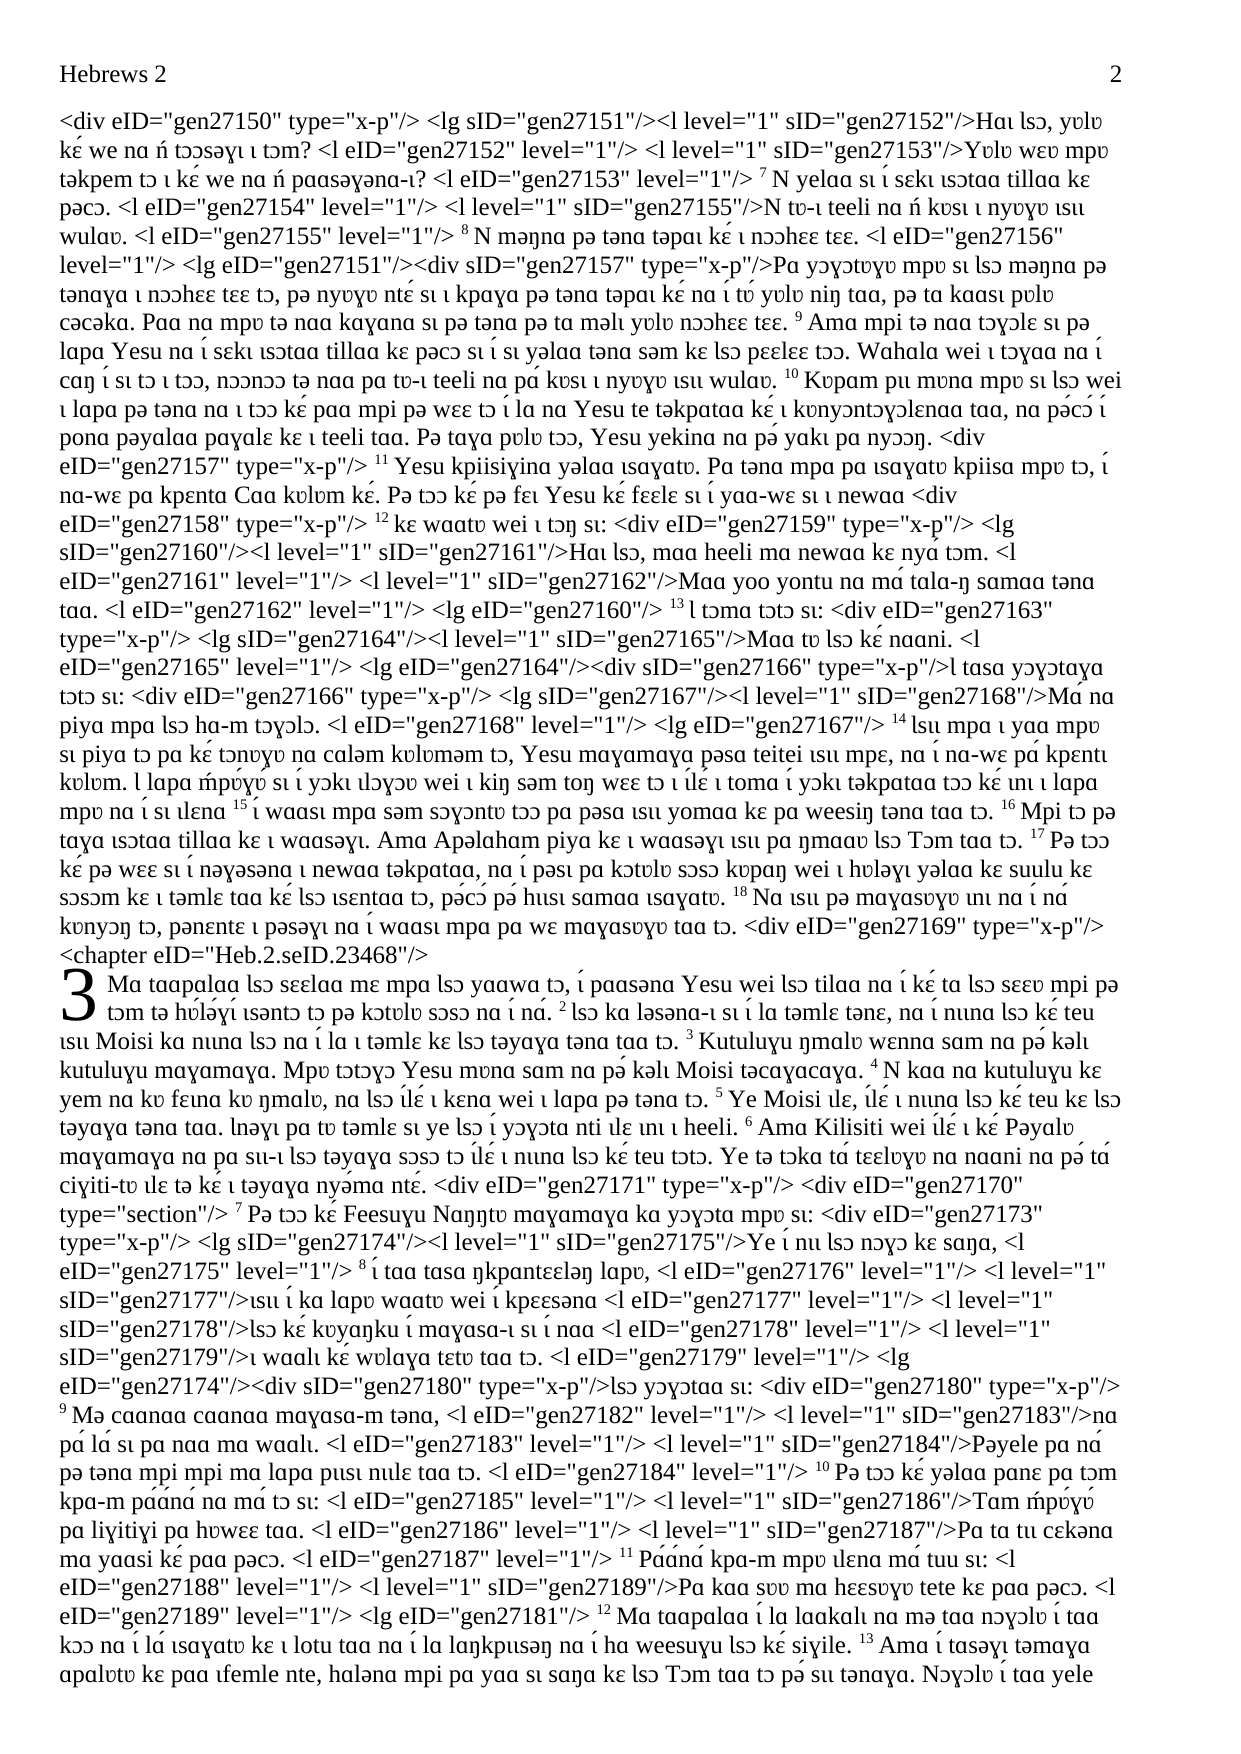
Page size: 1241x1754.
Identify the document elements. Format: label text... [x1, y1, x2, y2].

text 2Pǝ tɔɔ kɛ́ tɩɩ tɔkɩ teu kɛ tɑmpɑnɑ tɔmnɑɑ mpɑ pɑ heelɑ-tʋ tɔ nɑ pǝ́cɔ́ pǝ tɑɑ kɔɔ nɑ pǝ ponɑ-tʋɣʋ tǝlete tɑɑ kɛ́ yem. 2 Ɩsɔtɑɑ tillɑɑ kpɑɑlɑ tɔm nti tɔ tǝlɛ tǝ hikɑ nyʋɣʋ kɛ́, hɑlǝnɑ ye wei ɩ pǝntɑ-tɩ yɑɑ ɩ kisɑ-tɩ pɑ tʋɣɩ pʋntʋ kɛ sɑlǝkɑ wei pǝ nǝɣǝsǝnɑɑ sɩ pɑ́ tʋ-ɩ tɔɣɔ. 3 Tɔʋ, pɑ tɑ kisi sɑlǝkɑ tʋɣʋ kɛ mpɑ pɑ kisɑ ɩsɔtɑɑ tillɑɑ nyǝntʋ tɔ, kɑcɑŋfɑnɑ tɑ mpɑ tɩɩ lɑ ɑwusɑ kɛ nyʋɣʋ yɑpʋ sɔsɔɔm pǝnɛ pǝ tɑkɑ tɔ? Tɑcɑɑ kɑ cɑɑlǝnɑ nyʋɣʋ yɑpʋ pǝnɛ pǝ tɔm heeluɣu kɛ ɩ mɑɣɑmɑɣɑ. Ɩlɛnɑ mpɑ pɛlɛ pɑ nɩɩ-tɩ tɔ pɛlɛ pɑ́ tɛlǝsɩ tɑɣɑ pǝ tɑmpɑnɑ. 4 Nɑ Ɩsɔ kʋsɑ pɑ tɔm nyʋɣʋ nɑ ɩ kɔkɔlɔ nyǝm nɑ sɔɣɔntʋ tǝmɑ nɑ piti tǝmɑ tǝnɑ lɑpʋ tɑɑ. Ɩ yelɑɑ nɑ ɩ Feesuɣu Nɑŋŋtʋ lɑ́ nɑ pʋlʋ lɑpʋ sɑɑ yǝlɑɑ ɩsɩɩ ɩ nɔkɑɑ tɔ. <div eID="gen27148" type="x-p"/> <div eID="gen27147" type="section"/> 5 Ḿpʋ́ɣʋ́ pǝ wɛɛ, mpi tɔ pǝ tɑɣɑ ɩsɔtɑɑ tillɑɑ nɔɔhɛɛ tɛɛ kɛ́ Ɩsɔ mǝŋnɑ ɑntulinyɑ wei ɩ kɔŋ nɑ tǝ́ yɔɣɔtǝɣɩ ɩ tɔm tɔ. 6 Amɑ nɔɣɔlʋ yɔɣɔtɑ Ɩsɔ Tɔm tɑɑ kɛ́ tiili sɩ: <div eID="gen27150" type="x-p"/> <lg sID="gen27151"/><l level="1" sID="gen27152"/>Hɑɩ Ɩsɔ, yʋlʋ kɛ́ we nɑ ń tɔɔsǝɣɩ ɩ tɔm? <l eID="gen27152" level="1"/> <l level="1" sID="gen27153"/>Yʋlʋ wɛʋ mpʋ tǝkpem tɔ ɩ kɛ́ we nɑ ń pɑɑsǝɣǝnɑ-ɩ? <l eID="gen27153" level="1"/> 7 N yelɑɑ sɩ ɩ́ sɛkɩ ɩsɔtɑɑ tillɑɑ kɛ pǝcɔ. <l eID="gen27154" level="1"/> <l level="1" sID="gen27155"/>N tʋ-ɩ teeli nɑ ń kʋsɩ ɩ nyʋɣʋ ɩsɩɩ wulɑʋ. <l eID="gen27155" level="1"/> 8 N mǝŋnɑ pǝ tǝnɑ tǝpɑɩ kɛ́ ɩ nɔɔhɛɛ tɛɛ. <l eID="gen27156" level="1"/> <lg eID="gen27151"/><div sID="gen27157" type="x-p"/>Pɑ yɔɣɔtʋɣʋ mpʋ sɩ Ɩsɔ mǝŋnɑ pǝ tǝnɑɣɑ ɩ nɔɔhɛɛ tɛɛ tɔ, pǝ nyʋɣʋ ntɛ́ sɩ ɩ kpɑɣɑ pǝ tǝnɑ tǝpɑɩ kɛ́ nɑ ɩ́ tʋ́ yʋlʋ niŋ tɑɑ, pǝ tɑ kɑɑsɩ pʋlʋ cǝcǝkɑ. Pɑɑ nɑ mpʋ tǝ nɑɑ kɑɣɑnɑ sɩ pǝ tǝnɑ pǝ tɑ mǝlɩ yʋlʋ nɔɔhɛɛ tɛɛ. 9 Amɑ mpi tǝ nɑɑ tɔɣɔlɛ sɩ pǝ lɑpɑ Yesu nɑ ɩ́ sɛkɩ ɩsɔtɑɑ tillɑɑ kɛ pǝcɔ sɩ ɩ́ sɩ yǝlɑɑ tǝnɑ sǝm kɛ Ɩsɔ pɛɛlɛɛ tɔɔ. Wɑhɑlɑ wei ɩ tɔɣɑɑ nɑ ɩ́ cɑŋ ɩ́ sɩ tɔ ɩ tɔɔ, nɔɔnɔɔ tǝ nɑɑ pɑ tʋ-ɩ teeli nɑ pɑ́ kʋsɩ ɩ nyʋɣʋ ɩsɩɩ wulɑʋ. 10 Kʋpɑm pɩɩ mʋnɑ mpʋ sɩ Ɩsɔ wei ɩ lɑpɑ pǝ tǝnɑ nɑ ɩ tɔɔ kɛ́ pɑɑ mpi pǝ wɛɛ tɔ ɩ́ lɑ nɑ Yesu te tǝkpɑtɑɑ kɛ́ ɩ kʋnyɔntɔɣɔlɛnɑɑ tɑɑ, nɑ pǝ́cɔ́ ɩ́ ponɑ pǝyɑlɑɑ pɑɣɑlɛ kɛ ɩ teeli tɑɑ. Pǝ tɑɣɑ pʋlʋ tɔɔ, Yesu yekinɑ nɑ pǝ́ yɑkɩ pɑ nyɔɔŋ. <div eID="gen27157" type="x-p"/> 11 Yesu kpiisiɣinɑ yǝlɑɑ ɩsɑɣɑtʋ. Pɑ tǝnɑ mpɑ pɑ ɩsɑɣɑtʋ kpiisɑ mpʋ tɔ, ɩ́ nɑ-wɛ pɑ kpɛntɑ Cɑɑ kʋlʋm kɛ́. Pǝ tɔɔ kɛ́ pǝ fɛɩ Yesu kɛ́ fɛɛlɛ sɩ ɩ́ yɑɑ-wɛ sɩ ɩ newɑɑ <div eID="gen27158" type="x-p"/> 12 kɛ wɑɑtʋ wei ɩ tɔŋ sɩ: <div eID="gen27159" type="x-p"/> <lg sID="gen27160"/><l level="1" sID="gen27161"/>Hɑɩ Ɩsɔ, mɑɑ heeli mɑ newɑɑ kɛ nyɑ́ tɔm. <l eID="gen27161" level="1"/> <l level="1" sID="gen27162"/>Mɑɑ yoo yontu nɑ mɑ́ tɑlɑ-ŋ sɑmɑɑ tǝnɑ tɑɑ. <l eID="gen27162" level="1"/> <lg eID="gen27160"/> 13 Ɩ tɔmɑ tɔtɔ sɩ: <div eID="gen27163" type="x-p"/> <lg sID="gen27164"/><l level="1" sID="gen27165"/>Mɑɑ tʋ Ɩsɔ kɛ́ nɑɑni. <l eID="gen27165" level="1"/> <lg eID="gen27164"/><div sID="gen27166" type="x-p"/>Ɩ tɑsɑ yɔɣɔtɑɣɑ tɔtɔ sɩ: <div eID="gen27166" type="x-p"/> <lg sID="gen27167"/><l level="1" sID="gen27168"/>Mɑ́ nɑ piyɑ mpɑ Ɩsɔ hɑ-m tɔɣɔlɔ. <l eID="gen27168" level="1"/> <lg eID="gen27167"/> 14 Ɩsɩɩ mpɑ ɩ yɑɑ mpʋ sɩ piyɑ tɔ pɑ kɛ́ tɔnʋɣʋ nɑ cɑlǝm kʋlʋmǝm tɔ, Yesu mɑɣɑmɑɣɑ pǝsɑ teitei ɩsɩɩ mpɛ, nɑ ɩ́ nɑ-wɛ pɑ́ kpɛntɩ kʋlʋm. Ɩ lɑpɑ ḿpʋ́ɣʋ́ sɩ ɩ́ yɔkɩ ɩlɔɣɔʋ wei ɩ kiŋ sǝm toŋ wɛɛ tɔ ɩ ɩ́lɛ́ ɩ tomɑ ɩ́ yɔkɩ tǝkpɑtɑɑ tɔɔ kɛ́ ɩnɩ ɩ lɑpɑ mpʋ nɑ ɩ́ sɩ ɩlɛnɑ 15 ɩ́ wɑɑsɩ mpɑ sǝm sɔɣɔntʋ tɔɔ pɑ pǝsɑ ɩsɩɩ yomɑɑ kɛ pɑ weesiŋ tǝnɑ tɑɑ tɔ. 16 Mpi tɔ pǝ tɑɣɑ ɩsɔtɑɑ tillɑɑ kɛ ɩ wɑɑsǝɣɩ. Amɑ Apǝlɑhɑm piyɑ kɛ ɩ wɑɑsǝɣɩ ɩsɩɩ pɑ ŋmɑɑʋ Ɩsɔ Tɔm tɑɑ tɔ. 17 Pǝ tɔɔ kɛ́ pǝ wɛɛ sɩ ɩ́ nǝɣǝsǝnɑ ɩ newɑɑ tǝkpɑtɑɑ, nɑ ɩ́ pǝsɩ pɑ kɔtʋlʋ sɔsɔ kʋpɑŋ wei ɩ hʋlǝɣɩ yǝlɑɑ kɛ suulu kɛ sɔsɔm kɛ ɩ tǝmlɛ tɑɑ kɛ́ Ɩsɔ ɩsɛntɑɑ tɔ, pǝ́cɔ́ pǝ́ hɩɩsɩ sɑmɑɑ ɩsɑɣɑtʋ. 18 Nɑ ɩsɩɩ pǝ mɑɣɑsʋɣʋ ɩnɩ nɑ ɩ́ nɑ́ kʋnyɔŋ tɔ, pǝnɛntɛ ɩ pǝsǝɣɩ nɑ ɩ́ wɑɑsɩ mpɑ pɑ wɛ mɑɣɑsʋɣʋ tɑɑ tɔ. <div eID="gen27169" type="x-p"/> <chapter eID="Heb.2.seID.23468"/> [59, 106, 1122, 969]
text 3Mɑ tɑɑpɑlɑɑ Ɩsɔ sɛɛlɑɑ mɛ mpɑ Ɩsɔ yɑɑwɑ tɔ, ɩ́ pɑɑsǝnɑ Yesu wei Ɩsɔ tilɑɑ nɑ ɩ́ kɛ́ tɑ Ɩsɔ sɛɛʋ mpi pǝ tɔm tǝ hʋ́lǝ́ɣɩ́ ɩsǝntɔ tɔ pǝ kɔtʋlʋ sɔsɔ nɑ ɩ́ nɑ́. 2 Ɩsɔ kɑ lǝsǝnɑ-ɩ sɩ ɩ́ lɑ tǝmlɛ tǝnɛ, nɑ ɩ́ nɩɩnɑ Ɩsɔ kɛ́ teu ɩsɩɩ Moisi kɑ nɩɩnɑ Ɩsɔ nɑ ɩ́ lɑ ɩ tǝmlɛ kɛ Ɩsɔ tǝyɑɣɑ tǝnɑ tɑɑ tɔ. 3 Kutuluɣu ŋmɑlʋ wɛnnɑ sɑm nɑ pǝ́ kǝlɩ kutuluɣu mɑɣɑmɑɣɑ. Mpʋ tɔtɔɣɔ Yesu mʋnɑ sɑm nɑ pǝ́ kǝlɩ Moisi tǝcɑɣɑcɑɣɑ. 4 N kɑɑ nɑ kutuluɣu kɛ yem nɑ kʋ fɛɩnɑ kʋ ŋmɑlʋ, nɑ Ɩsɔ ɩ́lɛ́ ɩ kɛnɑ wei ɩ lɑpɑ pǝ tǝnɑ tɔ. 5 Ye Moisi ɩlɛ, ɩ́lɛ́ ɩ nɩɩnɑ Ɩsɔ kɛ́ teu kɛ Ɩsɔ tǝyɑɣɑ tǝnɑ tɑɑ. Ɩnǝɣɩ pɑ tʋ tǝmlɛ sɩ ye Ɩsɔ ɩ́ yɔɣɔtɑ nti ɩlɛ ɩnɩ ɩ heeli. 6 Amɑ Kilisiti wei ɩ́lɛ́ ɩ kɛ́ Pǝyɑlʋ mɑɣɑmɑɣɑ nɑ pɑ sɩɩ-ɩ Ɩsɔ tǝyɑɣɑ sɔsɔ tɔ ɩ́lɛ́ ɩ nɩɩnɑ Ɩsɔ kɛ́ teu tɔtɔ. Ye tǝ tɔkɑ tɑ́ tɛɛlʋɣʋ nɑ nɑɑni nɑ pǝ́ tɑ́ ciɣiti-tʋ ɩlɛ tǝ kɛ́ ɩ tǝyɑɣɑ nyǝ́mɑ ntɛ́. <div eID="gen27171" type="x-p"/> <div eID="gen27170" type="section"/> 7 Pǝ tɔɔ kɛ́ Feesuɣu Nɑŋŋtʋ mɑɣɑmɑɣɑ kɑ yɔɣɔtɑ mpʋ sɩ: <div eID="gen27173" type="x-p"/> <lg sID="gen27174"/><l level="1" sID="gen27175"/>Ye ɩ́ nɩɩ Ɩsɔ nɔɣɔ kɛ sɑŋɑ, <l eID="gen27175" level="1"/> 8 ɩ́ tɑɑ tɑsɑ ŋkpɑntɛɛlǝŋ lɑpʋ, <l eID="gen27176" level="1"/> <l level="1" sID="gen27177"/>ɩsɩɩ ɩ́ kɑ lɑpʋ wɑɑtʋ wei ɩ́ kpɛɛsǝnɑ <l eID="gen27177" level="1"/> <l level="1" sID="gen27178"/>Ɩsɔ kɛ́ kʋyɑŋku ɩ́ mɑɣɑsɑ-ɩ sɩ ɩ́ nɑɑ <l eID="gen27178" level="1"/> <l level="1" sID="gen27179"/>ɩ wɑɑlɩ kɛ́ wʋlɑɣɑ tɛtʋ tɑɑ tɔ. <l eID="gen27179" level="1"/> <lg eID="gen27174"/><div sID="gen27180" type="x-p"/>Ɩsɔ yɔɣɔtɑɑ sɩ: <div eID="gen27180" type="x-p"/> 9 Mǝ cɑɑnɑɑ cɑɑnɑɑ mɑɣɑsɑ-m tǝnɑ, <l eID="gen27182" level="1"/> <l level="1" sID="gen27183"/>nɑ pɑ́ lɑ́ sɩ pɑ nɑɑ mɑ wɑɑlɩ. <l eID="gen27183" level="1"/> <l level="1" sID="gen27184"/>Pǝyele pɑ nɑ́ pǝ tǝnɑ mpi mpi mɑ lɑpɑ pɩɩsɩ nɩɩlɛ tɑɑ tɔ. <l eID="gen27184" level="1"/> 10 Pǝ tɔɔ kɛ́ yǝlɑɑ pɑnɛ pɑ tɔm kpɑ-m pɑ́ɑ́nɑ́ nɑ mɑ́ tɔ sɩ: <l eID="gen27185" level="1"/> <l level="1" sID="gen27186"/>Tɑm ḿpʋ́ɣʋ́ pɑ liɣitiɣi pɑ hʋwɛɛ tɑɑ. <l eID="gen27186" level="1"/> <l level="1" sID="gen27187"/>Pɑ tɑ tɩɩ cɛkǝnɑ mɑ yɑɑsi kɛ́ pɑɑ pǝcɔ. <l eID="gen27187" level="1"/> 11 Pɑ́ɑ́nɑ́ kpɑ-m mpʋ ɩlɛnɑ mɑ́ tuu sɩ: <l eID="gen27188" level="1"/> <l level="1" sID="gen27189"/>Pɑ kɑɑ sʋʋ mɑ hɛɛsʋɣʋ tete kɛ pɑɑ pǝcɔ. <l eID="gen27189" level="1"/> <lg eID="gen27181"/> 12 Mɑ tɑɑpɑlɑɑ ɩ́ lɑ lɑɑkɑlɩ nɑ mǝ tɑɑ nɔɣɔlʋ ɩ́ tɑɑ kɔɔ nɑ ɩ́ lɑ́ ɩsɑɣɑtʋ kɛ ɩ lotu tɑɑ nɑ ɩ́ lɑ lɑŋkpɩɩsǝŋ nɑ ɩ́ hɑ weesuɣu Ɩsɔ kɛ́ siɣile. 13 Amɑ ɩ́ tɑsǝɣɩ tǝmɑɣɑ ɑpɑlʋtʋ kɛ pɑɑ ɩfemle nte, hɑlǝnɑ mpi pɑ yɑɑ sɩ sɑŋɑ kɛ Ɩsɔ Tɔm tɑɑ tɔ pǝ́ sɩɩ tǝnɑɣɑ. Nɔɣɔlʋ ɩ́ tɑɑ yele nɑ ɩsɑɣɑtʋ puɣusi-ɩ nɑ ɩ́ lɑ́ lɑŋkpɩɩsǝŋ. 14 Pǝ wɛ mpʋ sɩ ye tǝ tɔkɑ tɑ kɑncɑɑlɑɑɣɑ nɑɑni wei tɩɩ wɛnɑ tɔɣɔ teu hɑlǝnɑ pǝ tǝnɑɣɑ, tɑ́ nɑ Kilisiti tɩɩ pǝsɩ tɑɑpɑllɛ. <div eID="gen27190" type="x-p"/> 15 Nti pɑ ŋmɑɑ Ɩsɔ Tɔm tɑɑ tɔɣɔlɛ sɩ: <div eID="gen27191" type="x-p"/> <lg sID="gen27192"/><l level="1" sID="gen27193"/>Ye ɩ́ nɩɩ Ɩsɔ nɔɣɔ kɛ sɑŋɑ, <l eID="gen27193" level="1"/> <l level="1" sID="gen27194"/>ɩ́ tɑɑ tɑsɑ ŋkpɑntɛɛlǝŋ lɑpʋ, <l eID="gen27194" level="1"/> <l level="1" sID="gen27195"/>ɩsɩɩ ɩ́ kɑ lɑpʋ wɑɑtʋ wei ɩ́ kpɛɛsǝnɑ Ɩsɔ tɔ. <l eID="gen27195" level="1"/> <lg eID="gen27192"/> 16 Mpɑ pɑ tɑɑ nɩɩnɑ Ɩsɔ nɔɣɔ nɑ pɑ́ kʋ́lɩ́ nɑ pɑ́ kpɛɛsǝnɑ-ɩ? Mpɑ pɑ tǝnɑ Moisi lǝsɑ Icipiti tɑɑ tɔɣɔ mɛɛ. 17 Nɑ mpɑ pɑ tɔm kpɑnɑ Ɩsɔ kɛ́ pɑ́ɑ́nɑ́ kɛ pɩɩsɩ nɩɩlɛ tɑɑ? Mpɑ pɑ lɑpɑ ɩsɑɣɑtʋ nɑ pɑ́ sɩ́ wʋlɑɣɑ tɛtʋ tɑɑ tɔɣɔ. 18 Mpɑɣɑ Ɩsɔ kɑ tuunɑɑ sɩ pɑ kɑɑ sʋʋ ɩ hɛɛsʋɣʋ tete kɛ pɑɑ pǝcɔ? Mpɑ pɑɑ kpɛɛsǝnɑ-ɩ tɔɣɔ. 19 Tǝ nɑwɑ mpʋ sɩ pɑ tɑ tɛ Ɩsɔ nɑ pɑ tɑɑ tɔɣɔ pɑ tɑ sʋʋ. <div eID="gen27196" type="x-p"/> <chapter eID="Heb.3.seID.23487"/> [59, 969, 1122, 1687]
